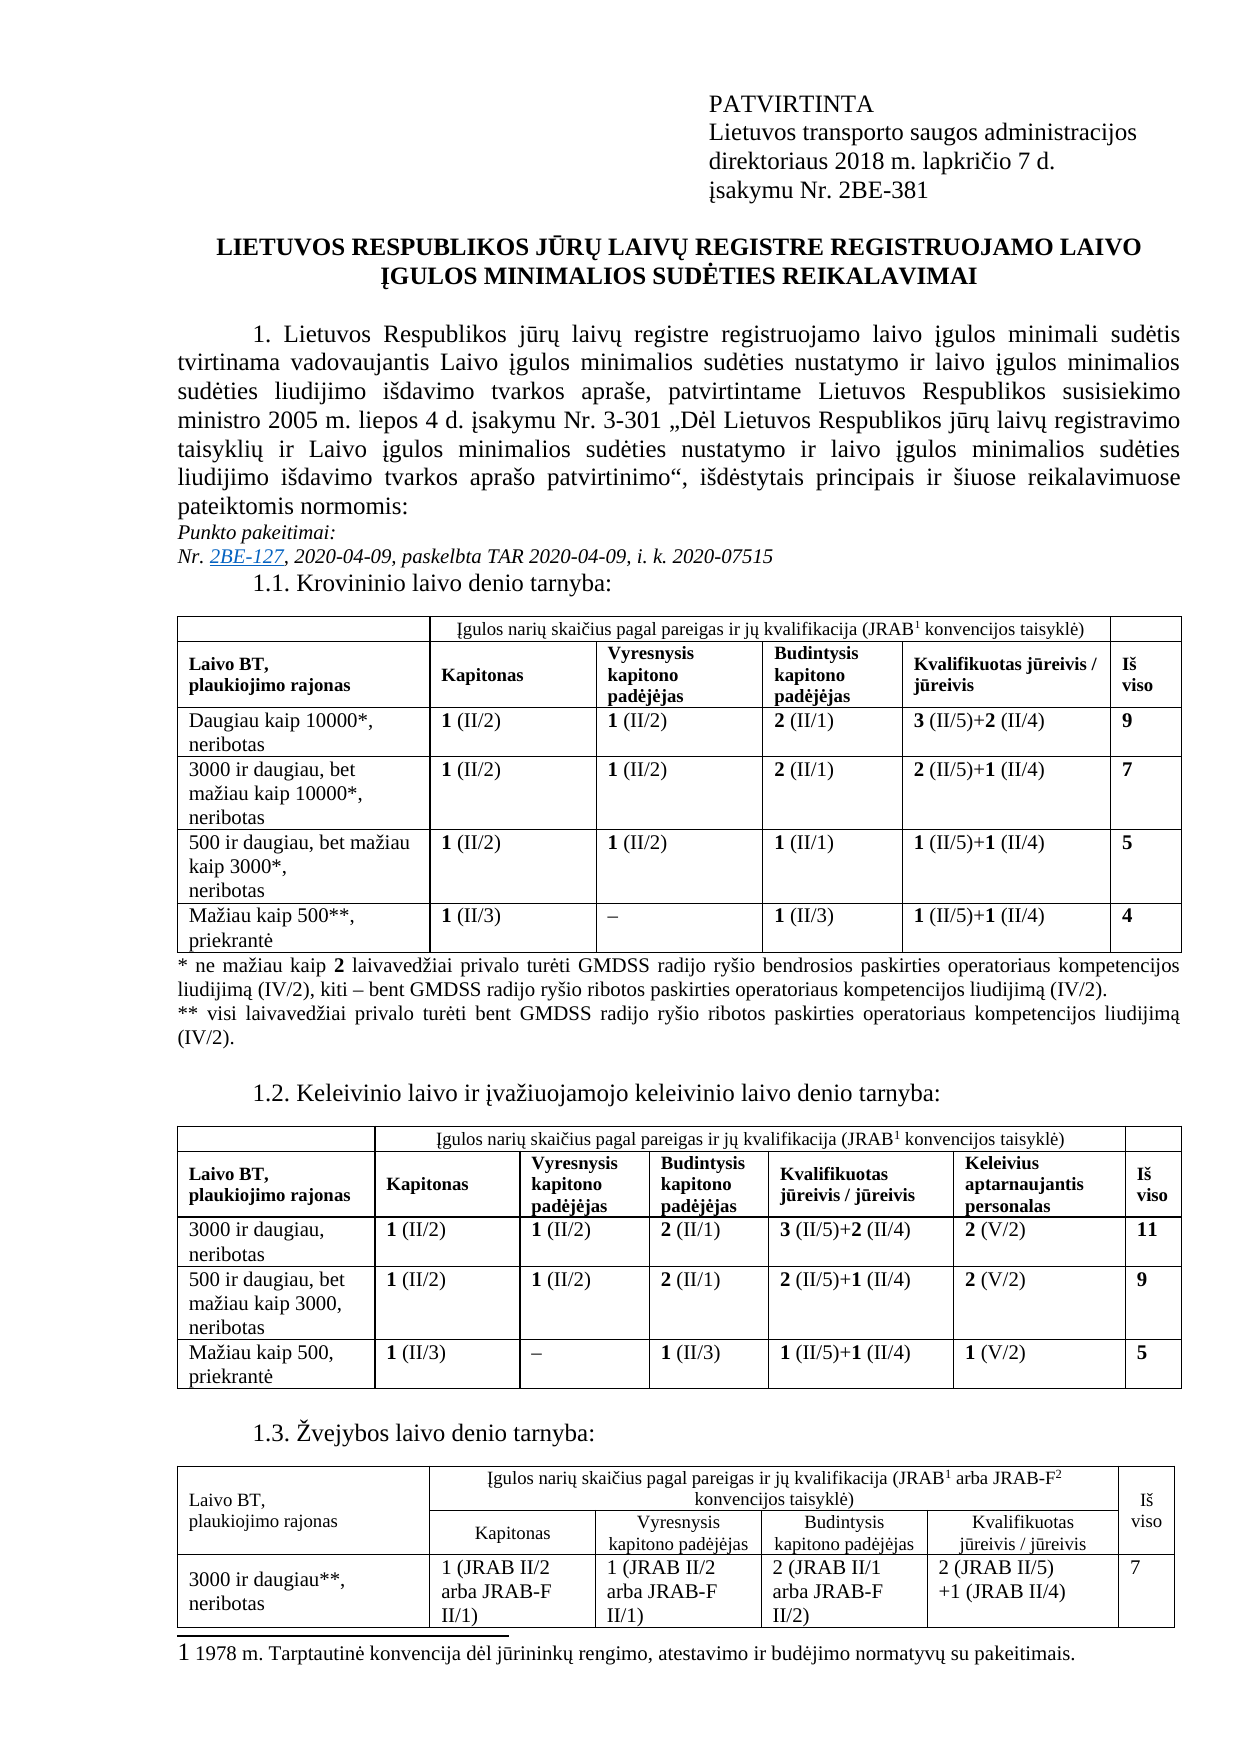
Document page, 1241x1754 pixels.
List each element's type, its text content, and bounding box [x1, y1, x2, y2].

table_cell Laivo BT, plaukiojimo rajonas [178, 1152, 374, 1216]
text Punkto pakeitimai: [177, 520, 1181, 544]
table_cell Vyresnysis kapitono padėjėjas [596, 1511, 761, 1554]
table_cell 1 (II/3) [763, 904, 902, 952]
table_cell Mažiau kaip 500, priekrantė [178, 1340, 374, 1388]
table_cell 2 (II/5)+1 (II/4) [769, 1267, 953, 1339]
table_cell 3000 ir daugiau, neribotas [178, 1218, 374, 1266]
text Lietuvos transporto saugos administracijos [709, 117, 1181, 146]
table_cell 1 (II/2) [431, 757, 596, 829]
table_cell Keleivius aptarnaujantis personalas [954, 1152, 1125, 1216]
table_cell 2 (JRAB II/5) +1 (JRAB II/4) [928, 1555, 1118, 1627]
text LIETUVOS RESPUBLIKOS JŪRŲ LAIVŲ REGISTRE REGISTRUOJAMO LAIVO ĮGULOS MINIMALIOS SUDĖTIES REIKALAVIMAI [177, 232, 1181, 290]
table_cell Daugiau kaip 10000*, neribotas [178, 708, 429, 756]
table_cell 3 (II/5)+2 (II/4) [769, 1218, 953, 1266]
table_header [1126, 1127, 1181, 1151]
table_cell 1 (II/3) [650, 1340, 768, 1388]
table_cell 1 (II/2) [376, 1218, 519, 1266]
table_header Įgulos narių skaičius pagal pareigas ir jų kvalifikacija (JRAB konvencijos taisyklė) [431, 617, 1110, 641]
table_cell Kapitonas [376, 1152, 519, 1216]
table_cell 1 (II/5)+1 (II/4) [903, 830, 1110, 902]
table_cell 1 (II/2) [597, 830, 762, 902]
table_cell – [597, 904, 762, 952]
table_cell 5 [1126, 1340, 1181, 1388]
table_cell Mažiau kaip 500**, priekrantė [178, 904, 429, 952]
table_cell 1 (II/5)+1 (II/4) [903, 904, 1110, 952]
table_cell 9 [1126, 1267, 1181, 1339]
text direktoriaus 2018 m. lapkričio 7 d. [709, 146, 1181, 175]
table_cell 1 (JRAB II/2 arba JRAB-F II/1) [596, 1555, 761, 1627]
table_header [178, 1127, 374, 1151]
text įsakymu Nr. 2BE-381 [709, 175, 1181, 204]
table_cell Kapitonas [430, 1511, 595, 1554]
text ** visi laivavedžiai privalo turėti bent GMDSS radijo ryšio ribotos paskirties operatoriaus kompetencijos liudijimą (IV/2). [177, 1001, 1181, 1049]
table_cell 1 (II/2) [597, 757, 762, 829]
table_cell Kvalifikuotas jūreivis / jūreivis [903, 642, 1110, 707]
table_cell 4 [1111, 904, 1181, 952]
table_cell 7 [1111, 757, 1181, 829]
table_cell Iš viso [1126, 1152, 1181, 1216]
table_cell 3000 ir daugiau, bet mažiau kaip 10000*, neribotas [178, 757, 429, 829]
table_cell 7 [1119, 1555, 1174, 1627]
table_cell 2 (V/2) [954, 1218, 1125, 1266]
table_cell Kvalifikuotas jūreivis / jūreivis [928, 1511, 1118, 1554]
table_cell 2 (II/5)+1 (II/4) [903, 757, 1110, 829]
table_cell 3 (II/5)+2 (II/4) [903, 708, 1110, 756]
table_header [178, 617, 429, 641]
table_cell Vyresnysis kapitono padėjėjas [521, 1152, 649, 1216]
table_cell 500 ir daugiau, bet mažiau kaip 3000, neribotas [178, 1267, 374, 1339]
text PATVIRTINTA [177, 89, 1181, 117]
table_header Laivo BT, plaukiojimo rajonas [178, 1467, 429, 1554]
table_cell 9 [1111, 708, 1181, 756]
table_cell – [521, 1340, 649, 1388]
table_cell Vyresnysis kapitono padėjėjas [597, 642, 762, 707]
table_cell Kvalifikuotas jūreivis / jūreivis [769, 1152, 953, 1216]
table_cell 1 (JRAB II/2 arba JRAB-F II/1) [430, 1555, 595, 1627]
text 1.2. Keleivinio laivo ir įvažiuojamojo keleivinio laivo denio tarnyba: [177, 1078, 1181, 1106]
table_cell 500 ir daugiau, bet mažiau kaip 3000*, neribotas [178, 830, 429, 902]
text 1. Lietuvos Respublikos jūrų laivų registre registruojamo laivo įgulos minimali sudėtis tvirtinama vadovaujantis Laivo įgulos minimalios sudėties nustatymo ir laivo įgulos minimalios sudėties liudijimo išdavimo tvarkos apraše, patvirtintame Lietuvos Respublikos susisiekimo ministro 2005 m. liepos 4 d. įsakymu Nr. 3-301 „Dėl Lietuvos Respublikos jūrų laivų registravimo taisyklių ir Laivo įgulos minimalios sudėties nustatymo ir laivo įgulos minimalios sudėties liudijimo išdavimo tvarkos aprašo patvirtinimo“, išdėstytais principais ir šiuose reikalavimuose pateiktomis normomis: [177, 319, 1181, 520]
table_cell Kapitonas [431, 642, 596, 707]
table_cell 1 (II/1) [763, 830, 902, 902]
table_cell 2 (II/1) [763, 757, 902, 829]
table_cell 2 (II/1) [650, 1267, 768, 1339]
table_cell 1 (II/2) [431, 708, 596, 756]
table_header [1111, 617, 1181, 641]
table_cell 1 (II/2) [521, 1218, 649, 1266]
text 1.1. Krovininio laivo denio tarnyba: [177, 568, 1181, 597]
table_cell 2 (V/2) [954, 1267, 1125, 1339]
table_cell Budintysis kapitono padėjėjas [763, 642, 902, 707]
table_cell 1 (V/2) [954, 1340, 1125, 1388]
table_header Įgulos narių skaičius pagal pareigas ir jų kvalifikacija (JRAB1 arba JRAB-F2 konvencijos taisyklė) [430, 1467, 1118, 1510]
table_header Iš viso [1119, 1467, 1174, 1554]
table_cell 1 (II/2) [376, 1267, 519, 1339]
text * ne mažiau kaip 2 laivavedžiai privalo turėti GMDSS radijo ryšio bendrosios paskirties operatoriaus kompetencijos liudijimą (IV/2), kiti – bent GMDSS radijo ryšio ribotos paskirties operatoriaus kompetencijos liudijimą (IV/2). [177, 953, 1181, 1001]
table_cell 2 (II/1) [650, 1218, 768, 1266]
table_cell Laivo BT, plaukiojimo rajonas [178, 642, 429, 707]
table_cell 1 (II/5)+1 (II/4) [769, 1340, 953, 1388]
table_cell 1 (II/2) [521, 1267, 649, 1339]
table_cell 1 (II/3) [431, 904, 596, 952]
table_cell 1 (II/3) [376, 1340, 519, 1388]
table_cell 5 [1111, 830, 1181, 902]
table_cell 1 (II/2) [431, 830, 596, 902]
table_cell 2 (JRAB II/1 arba JRAB-F II/2) [762, 1555, 927, 1627]
table_cell Budintysis kapitono padėjėjas [650, 1152, 768, 1216]
text Nr. 2BE-127, 2020-04-09, paskelbta TAR 2020-04-09, i. k. 2020-07515 [177, 544, 1181, 568]
table_header Įgulos narių skaičius pagal pareigas ir jų kvalifikacija (JRAB1 konvencijos taisyklė) [376, 1127, 1125, 1151]
text 1.3. Žvejybos laivo denio tarnyba: [177, 1418, 1181, 1446]
table_cell 2 (II/1) [763, 708, 902, 756]
table_cell 11 [1126, 1218, 1181, 1266]
table_cell Budintysis kapitono padėjėjas [762, 1511, 927, 1554]
table_cell 1 (II/2) [597, 708, 762, 756]
table_cell Iš viso [1111, 642, 1181, 707]
table_cell 3000 ir daugiau**, neribotas [178, 1555, 429, 1627]
